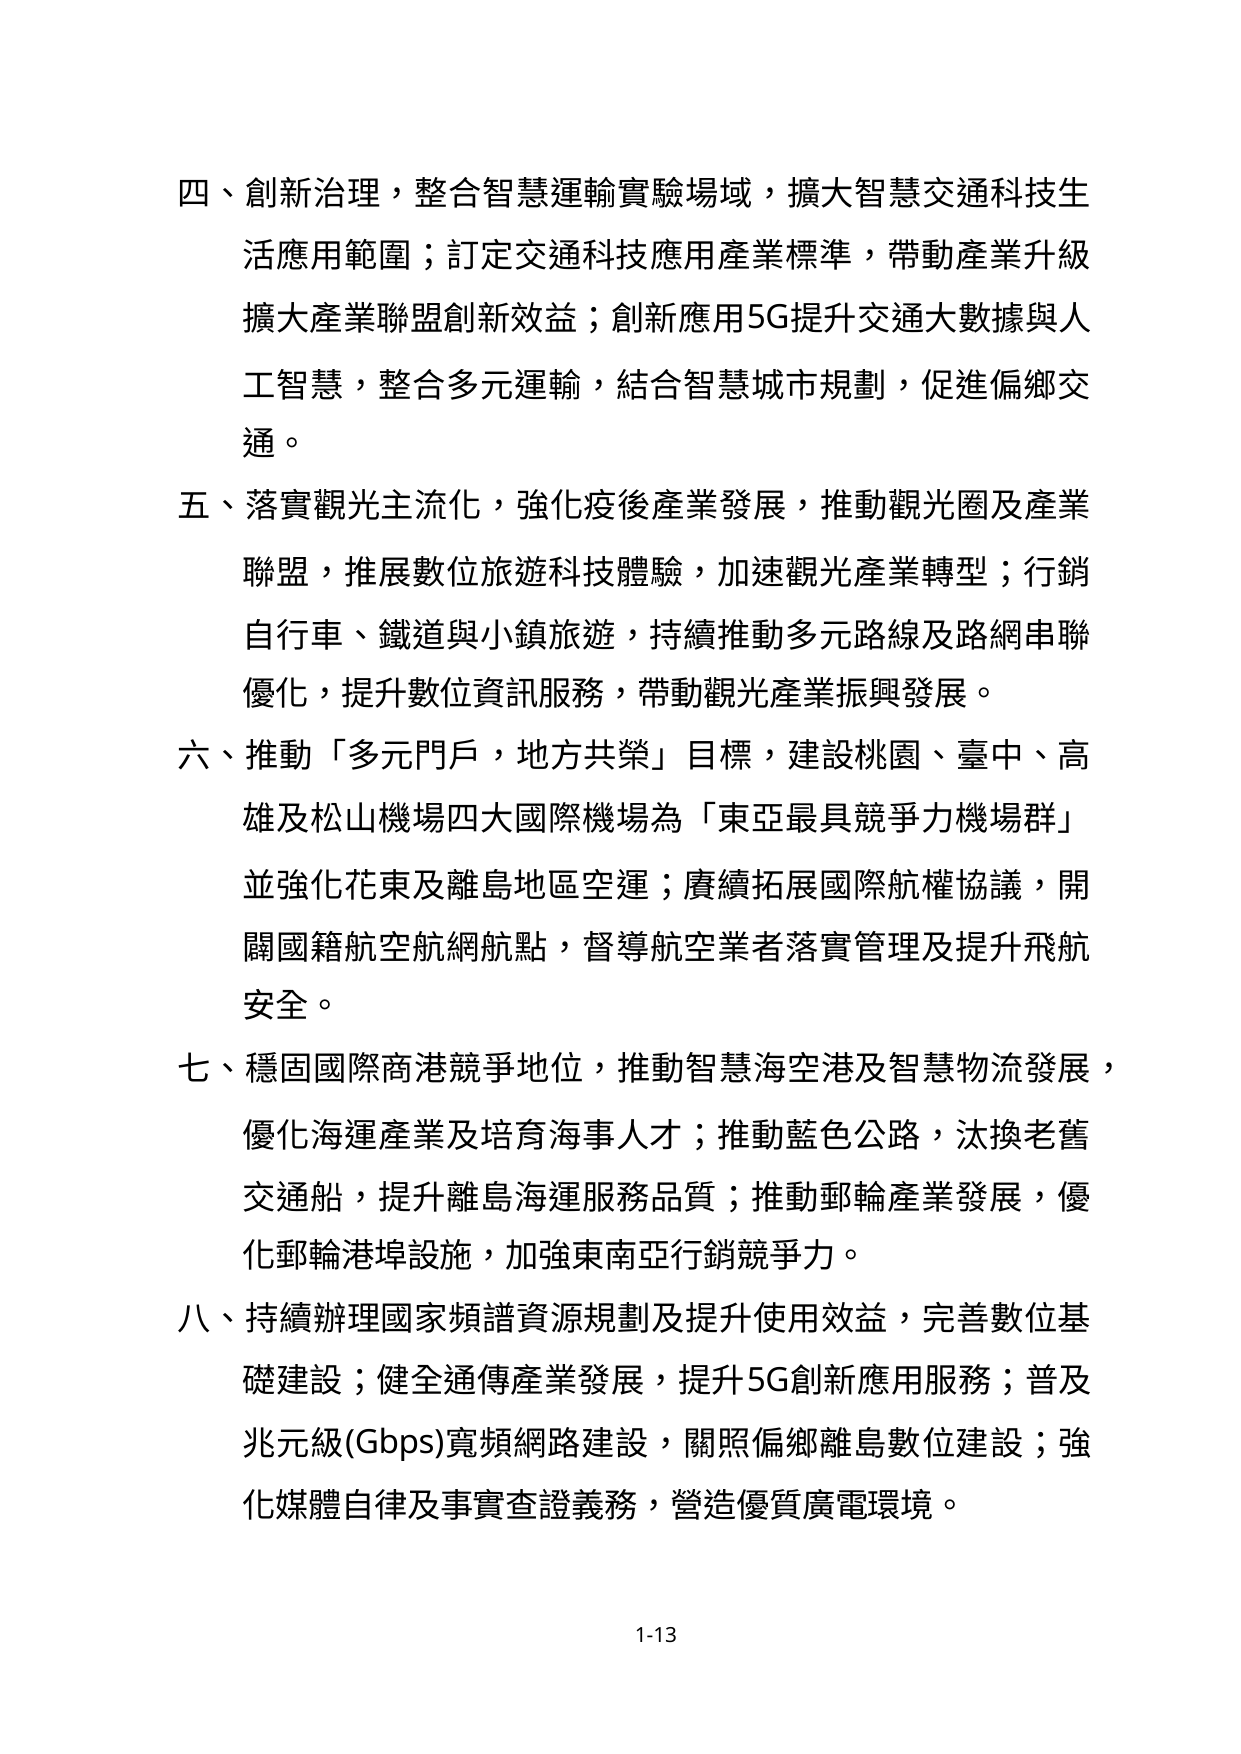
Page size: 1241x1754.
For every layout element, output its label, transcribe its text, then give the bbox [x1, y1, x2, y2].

text 七、穩固國際商港競爭地位，推動智慧海空港及智慧物流發展，優化海運產業及培育海事人才；推動藍色公路，汰換老舊交通船，提升離島海運服務品質；推動郵輪產業發展，優化郵輪港埠設施，加強東南亞行銷競爭力。 [177, 1034, 1092, 1284]
text 四、創新治理，整合智慧運輸實驗場域，擴大智慧交通科技生活應用範圍；訂定交通科技應用產業標準，帶動產業升級，擴大產業聯盟創新效益；創新應用5G提升交通大數據與人工智慧，整合多元運輸，結合智慧城市規劃，促進偏鄉交通。 [177, 159, 1092, 472]
text 五、落實觀光主流化，強化疫後產業發展，推動觀光圈及產業聯盟，推展數位旅遊科技體驗，加速觀光產業轉型；行銷自行車、鐵道與小鎮旅遊，持續推動多元路線及路網串聯優化，提升數位資訊服務，帶動觀光產業振興發展。 [177, 472, 1092, 722]
text 六、推動「多元門戶，地方共榮」目標，建設桃園、臺中、高雄及松山機場四大國際機場為「東亞最具競爭力機場群」，並強化花東及離島地區空運；賡續拓展國際航權協議，開闢國籍航空航網航點，督導航空業者落實管理及提升飛航安全。 [177, 722, 1092, 1034]
text 八、持續辦理國家頻譜資源規劃及提升使用效益，完善數位基礎建設；健全通傳產業發展，提升5G創新應用服務；普及兆元級(Gbps)寬頻網路建設，關照偏鄉離島數位建設；強化媒體自律及事實查證義務，營造優質廣電環境。 [177, 1284, 1092, 1534]
